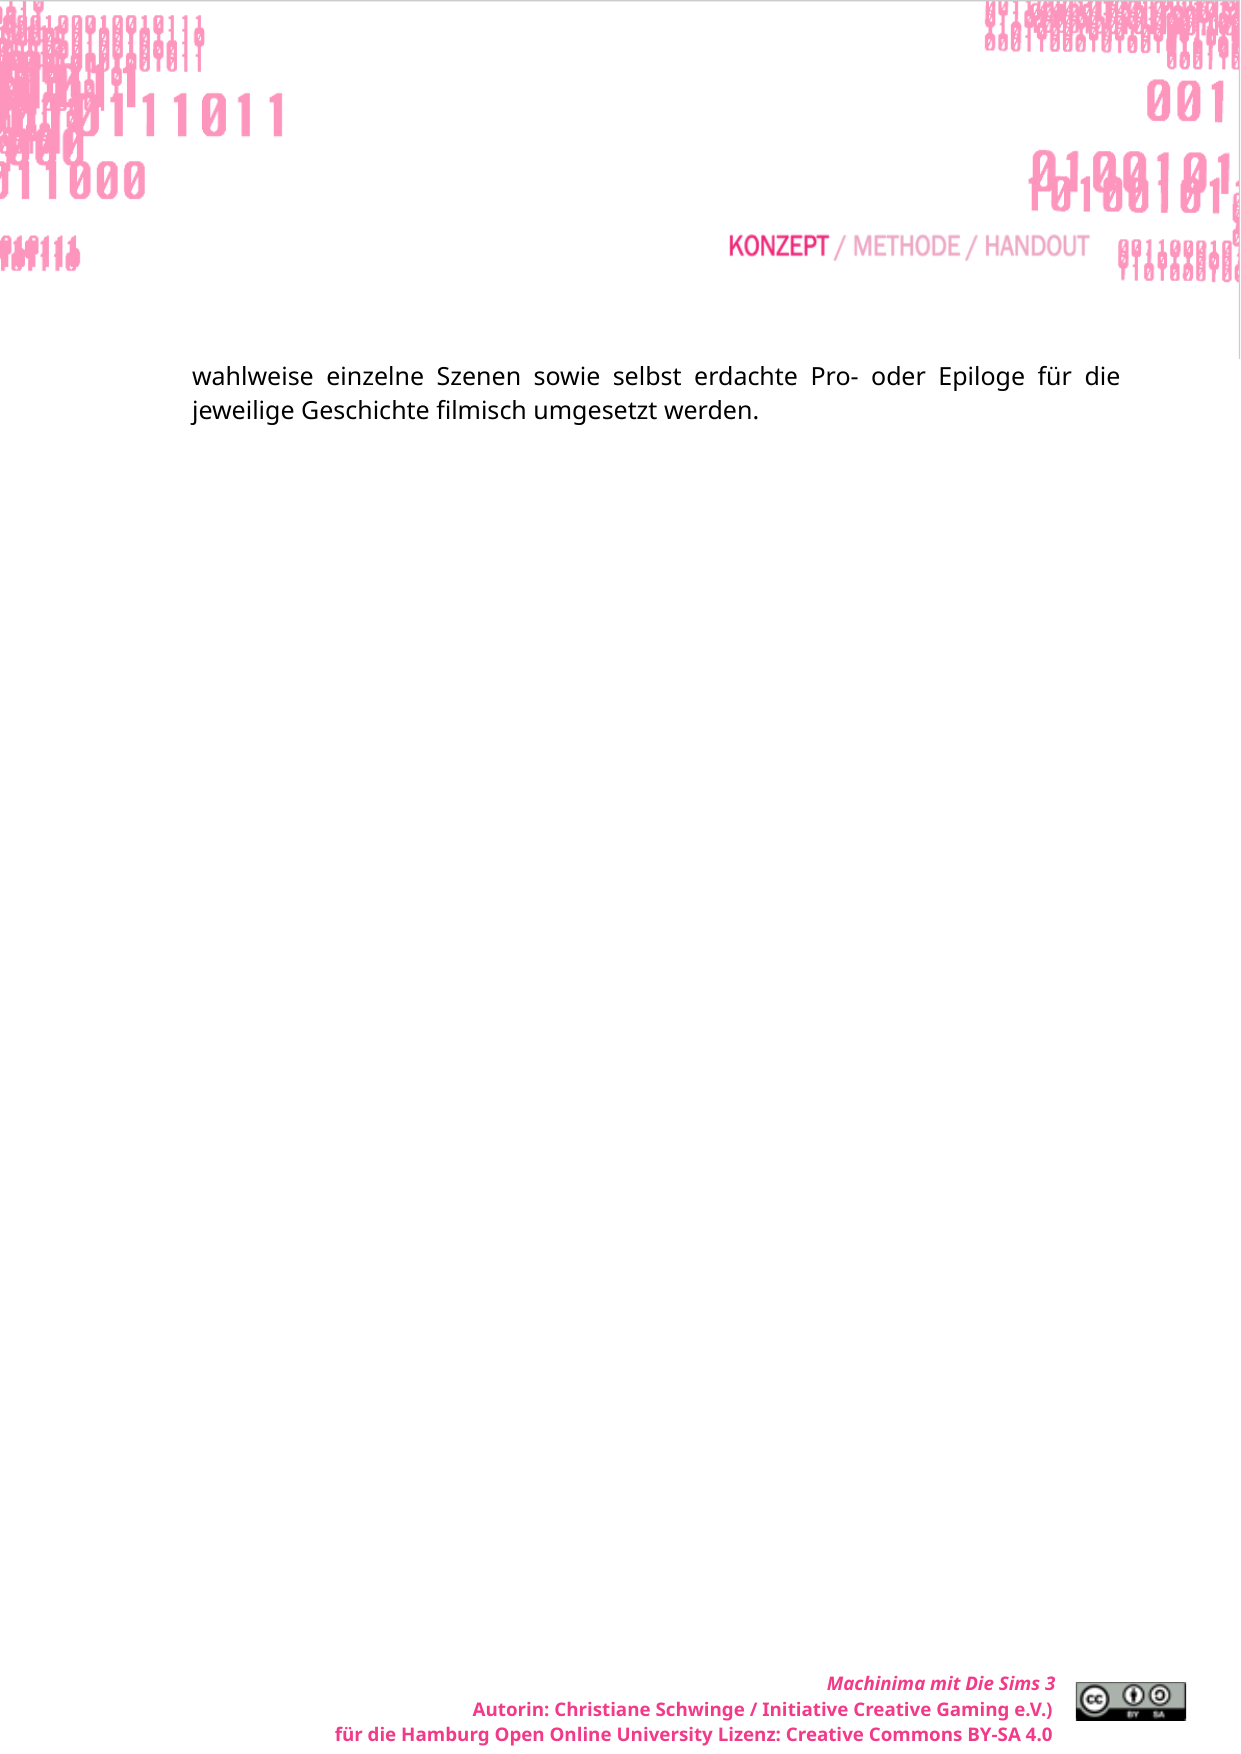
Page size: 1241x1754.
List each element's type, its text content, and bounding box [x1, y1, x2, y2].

list wahlweise einzelne Szenen sowie selbst erdachte Pro- oder Epiloge für die jeweilige Geschichte filmisch umgesetzt werden. [162, 359, 1122, 427]
picture [0, 0, 1241, 359]
picture [1075, 1682, 1187, 1721]
